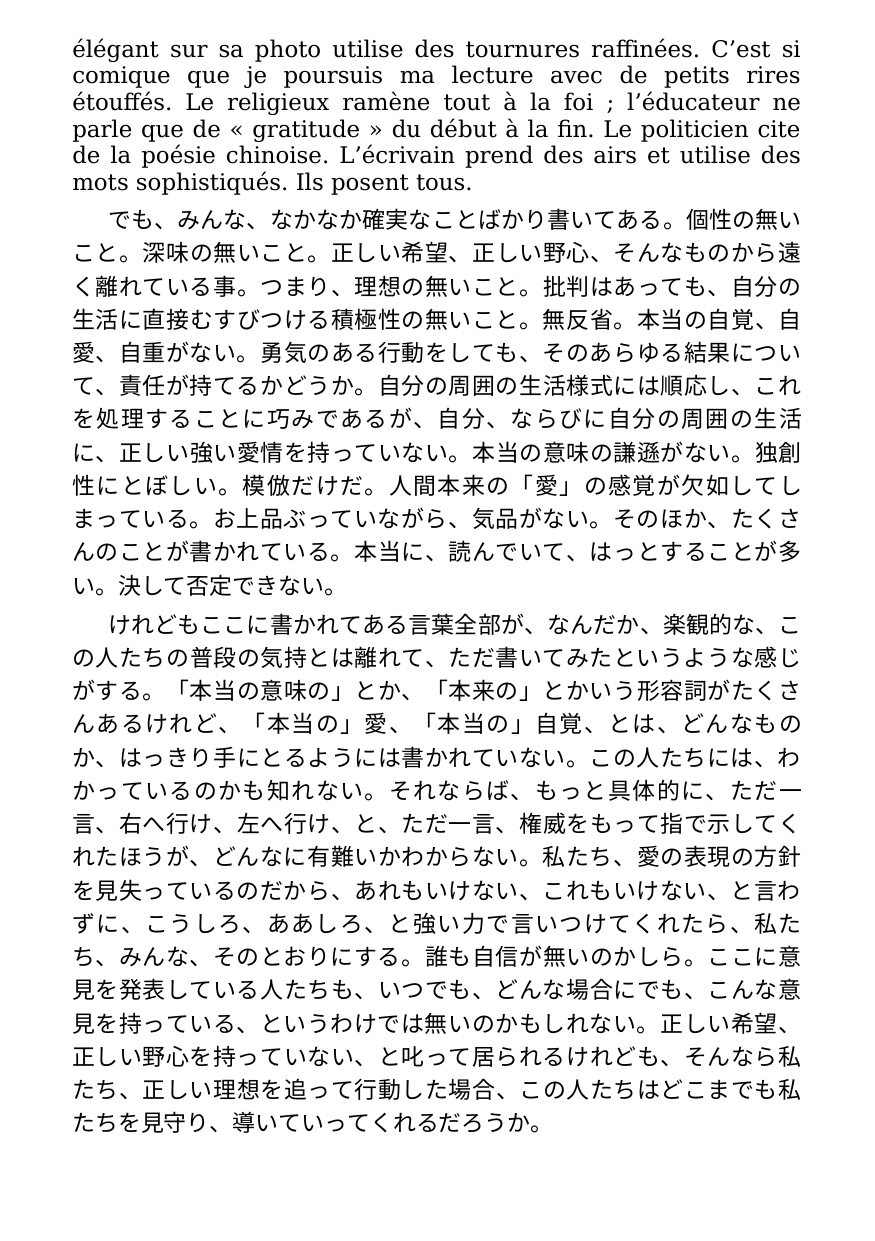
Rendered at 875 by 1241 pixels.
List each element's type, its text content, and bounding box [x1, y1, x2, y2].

text けれどもここに書かれてある言葉全部が、なんだか、楽観的な、この人たちの普段の気持とは離れて、ただ書いてみたというような感じがする。「本当の意味の」とか、「本来の」とかいう形容詞がたくさんあるけれど、「本当の」愛、「本当の」自覚、とは、どんなものか、はっきり手にとるようには書かれていない。この人たちには、わかっているのかも知れない。それならば、もっと具体的に、ただ一言、右へ行け、左へ行け、と、ただ一言、権威をもって指で示してくれたほうが、どんなに有難いかわからない。私たち、愛の表現の方針を見失っているのだから、あれもいけない、これもいけない、と言わずに、こうしろ、ああしろ、と強い力で言いつけてくれたら、私たち、みんな、そのとおりにする。誰も自信が無いのかしら。ここに意見を発表している人たちも、いつでも、どんな場合にでも、こんな意見を持っている、というわけでは無いのかもしれない。正しい希望、正しい野心を持っていない、と叱って居られるけれども、そんなら私たち、正しい理想を追って行動した場合、この人たちはどこまでも私たちを見守り、導いていってくれるだろうか。 [72, 607, 802, 1138]
text élégant sur sa photo utilise des tournures raffinées. C’est si comique que je poursuis ma lecture avec de petits rires étouffés. Le religieux ramène tout à la foi ; l’éducateur ne parle que de « gratitude » du début à la fin. Le politicien cite de la poésie chinoise. L’écrivain prend des airs et utilise des mots sophistiqués. Ils posent tous. [72, 36, 802, 196]
text でも、みんな、なかなか確実なことばかり書いてある。個性の無いこと。深味の無いこと。正しい希望、正しい野心、そんなものから遠く離れている事。つまり、理想の無いこと。批判はあっても、自分の生活に直接むすびつける積極性の無いこと。無反省。本当の自覚、自愛、自重がない。勇気のある行動をしても、そのあらゆる結果について、責任が持てるかどうか。自分の周囲の生活様式には順応し、これを処理することに巧みであるが、自分、ならびに自分の周囲の生活に、正しい強い愛情を持っていない。本当の意味の謙遜がない。独創性にとぼしい。模倣だけだ。人間本来の「愛」の感覚が欠如してしまっている。お上品ぶっていながら、気品がない。そのほか、たくさんのことが書かれている。本当に、読んでいて、はっとすることが多い。決して否定できない。 [72, 202, 802, 601]
